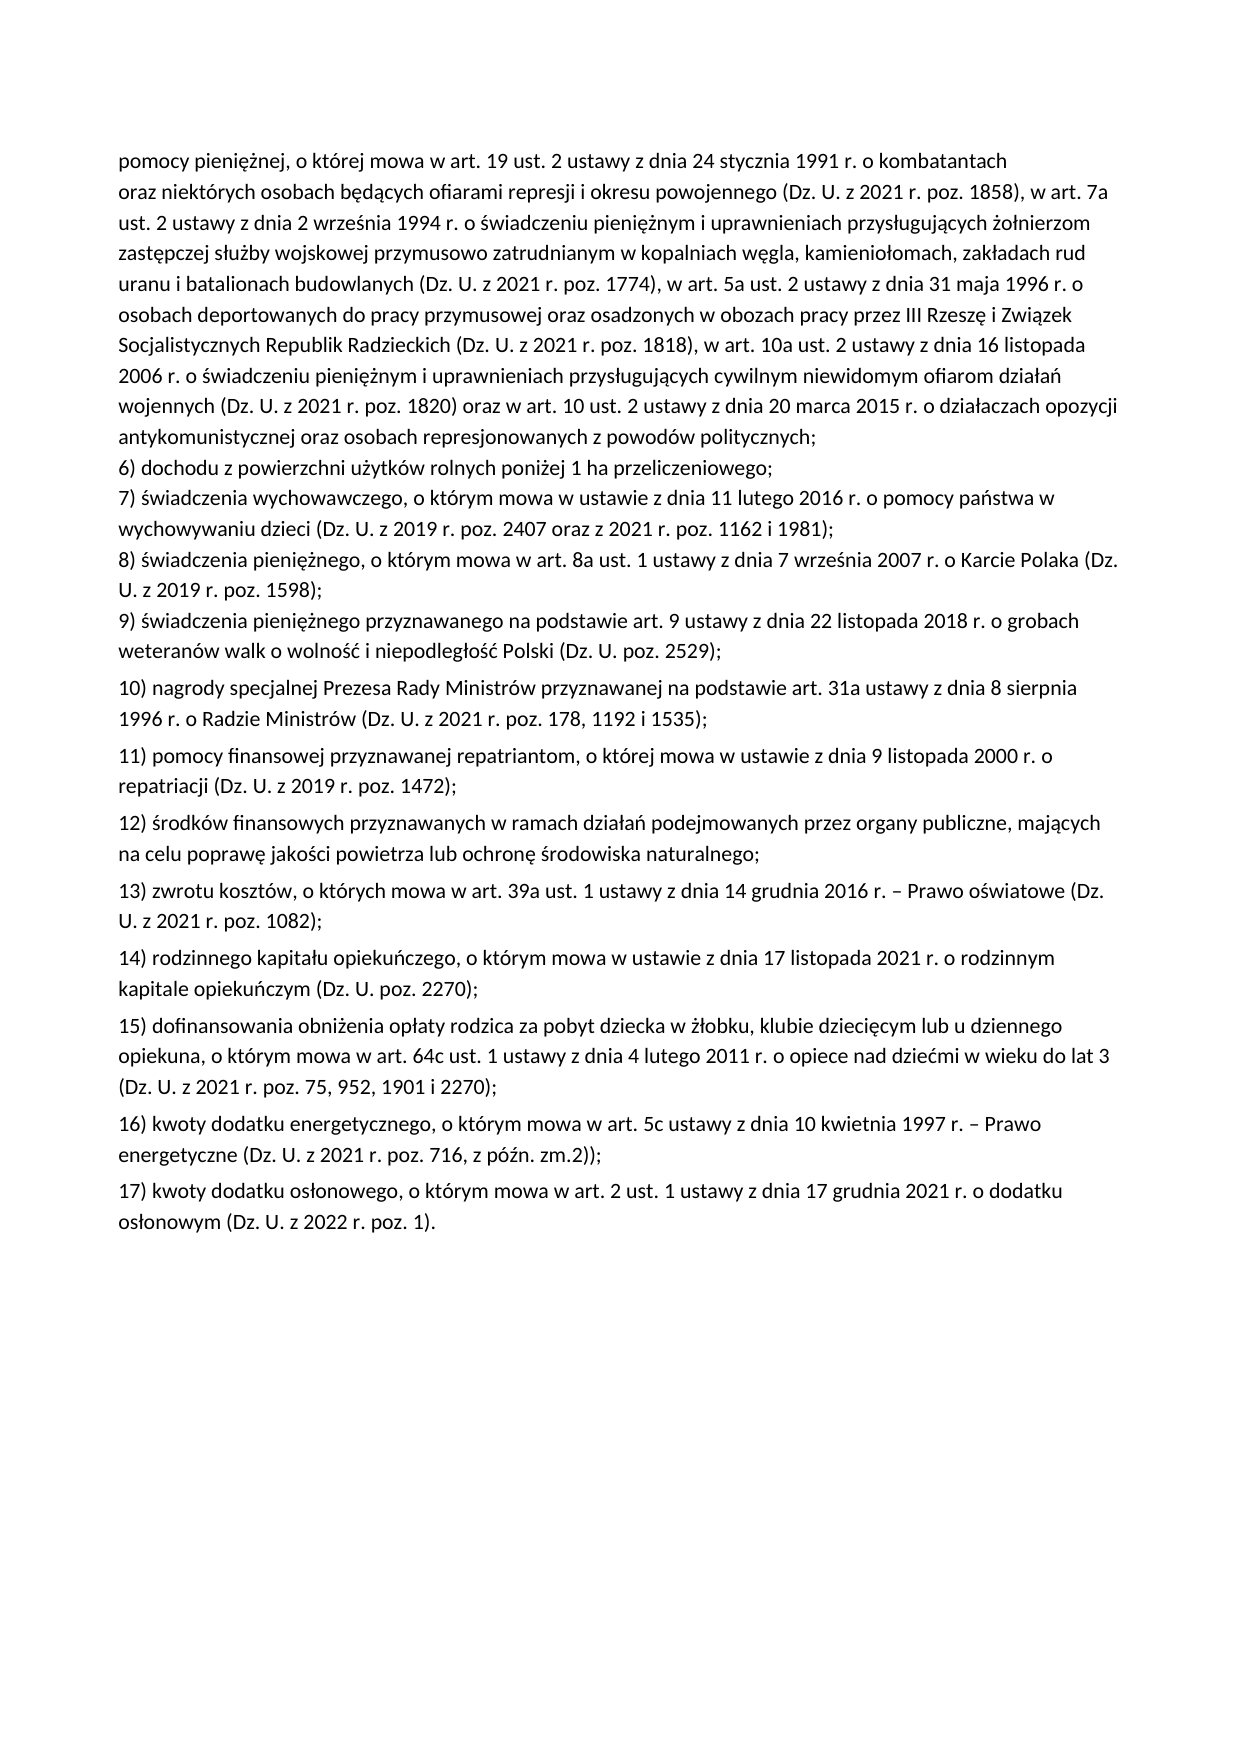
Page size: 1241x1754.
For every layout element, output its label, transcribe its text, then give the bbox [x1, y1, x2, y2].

text 15) dofinansowania obniżenia opłaty rodzica za pobyt dziecka w żłobku, klubie dziecięcym lub u dziennego opiekuna, o którym mowa w art. 64c ust. 1 ustawy z dnia 4 lutego 2011 r. o opiece nad dziećmi w wieku do lat 3 (Dz. U. z 2021 r. poz. 75, 952, 1901 i 2270); [118, 1012, 1122, 1100]
text 17) kwoty dodatku osłonowego, o którym mowa w art. 2 ust. 1 ustawy z dnia 17 grudnia 2021 r. o dodatku osłonowym (Dz. U. z 2022 r. poz. 1). [118, 1178, 1122, 1235]
text 12) środków finansowych przyznawanych w ramach działań podejmowanych przez organy publiczne, mających na celu poprawę jakości powietrza lub ochronę środowiska naturalnego; [118, 809, 1122, 867]
text pomocy pieniężnej, o której mowa w art. 19 ust. 2 ustawy z dnia 24 stycznia 1991 r. o kombatantach oraz niektórych osobach będących ofiarami represji i okresu powojennego (Dz. U. z 2021 r. poz. 1858), w art. 7a ust. 2 ustawy z dnia 2 września 1994 r. o świadczeniu pieniężnym i uprawnieniach przysługujących żołnierzom zastępczej służby wojskowej przymusowo zatrudnianym w kopalniach węgla, kamieniołomach, zakładach rud uranu i batalionach budowlanych (Dz. U. z 2021 r. poz. 1774), w art. 5a ust. 2 ustawy z dnia 31 maja 1996 r. o osobach deportowanych do pracy przymusowej oraz osadzonych w obozach pracy przez III Rzeszę i Związek Socjalistycznych Republik Radzieckich (Dz. U. z 2021 r. poz. 1818), w art. 10a ust. 2 ustawy z dnia 16 listopada 2006 r. o świadczeniu pieniężnym i uprawnieniach przysługujących cywilnym niewidomym ofiarom działań wojennych (Dz. U. z 2021 r. poz. 1820) oraz w art. 10 ust. 2 ustawy z dnia 20 marca 2015 r. o działaczach opozycji antykomunistycznej oraz osobach represjonowanych z powodów politycznych; 6) dochodu z powierzchni użytków rolnych poniżej 1 ha przeliczeniowego; 7) świadczenia wychowawczego, o którym mowa w ustawie z dnia 11 lutego 2016 r. o pomocy państwa w wychowywaniu dzieci (Dz. U. z 2019 r. poz. 2407 oraz z 2021 r. poz. 1162 i 1981); 8) świadczenia pieniężnego, o którym mowa w art. 8a ust. 1 ustawy z dnia 7 września 2007 r. o Karcie Polaka (Dz. U. z 2019 r. poz. 1598); 9) świadczenia pieniężnego przyznawanego na podstawie art. 9 ustawy z dnia 22 listopada 2018 r. o grobach weteranów walk o wolność i niepodległość Polski (Dz. U. poz. 2529); [118, 148, 1122, 664]
text 11) pomocy finansowej przyznawanej repatriantom, o której mowa w ustawie z dnia 9 listopada 2000 r. o repatriacji (Dz. U. z 2019 r. poz. 1472); [118, 742, 1122, 799]
text 10) nagrody specjalnej Prezesa Rady Ministrów przyznawanej na podstawie art. 31a ustawy z dnia 8 sierpnia 1996 r. o Radzie Ministrów (Dz. U. z 2021 r. poz. 178, 1192 i 1535); [118, 674, 1122, 732]
text 13) zwrotu kosztów, o których mowa w art. 39a ust. 1 ustawy z dnia 14 grudnia 2016 r. – Prawo oświatowe (Dz. U. z 2021 r. poz. 1082); [118, 877, 1122, 934]
text 16) kwoty dodatku energetycznego, o którym mowa w art. 5c ustawy z dnia 10 kwietnia 1997 r. – Prawo energetyczne (Dz. U. z 2021 r. poz. 716, z późn. zm.2)); [118, 1110, 1122, 1167]
text 14) rodzinnego kapitału opiekuńczego, o którym mowa w ustawie z dnia 17 listopada 2021 r. o rodzinnym kapitale opiekuńczym (Dz. U. poz. 2270); [118, 944, 1122, 1002]
